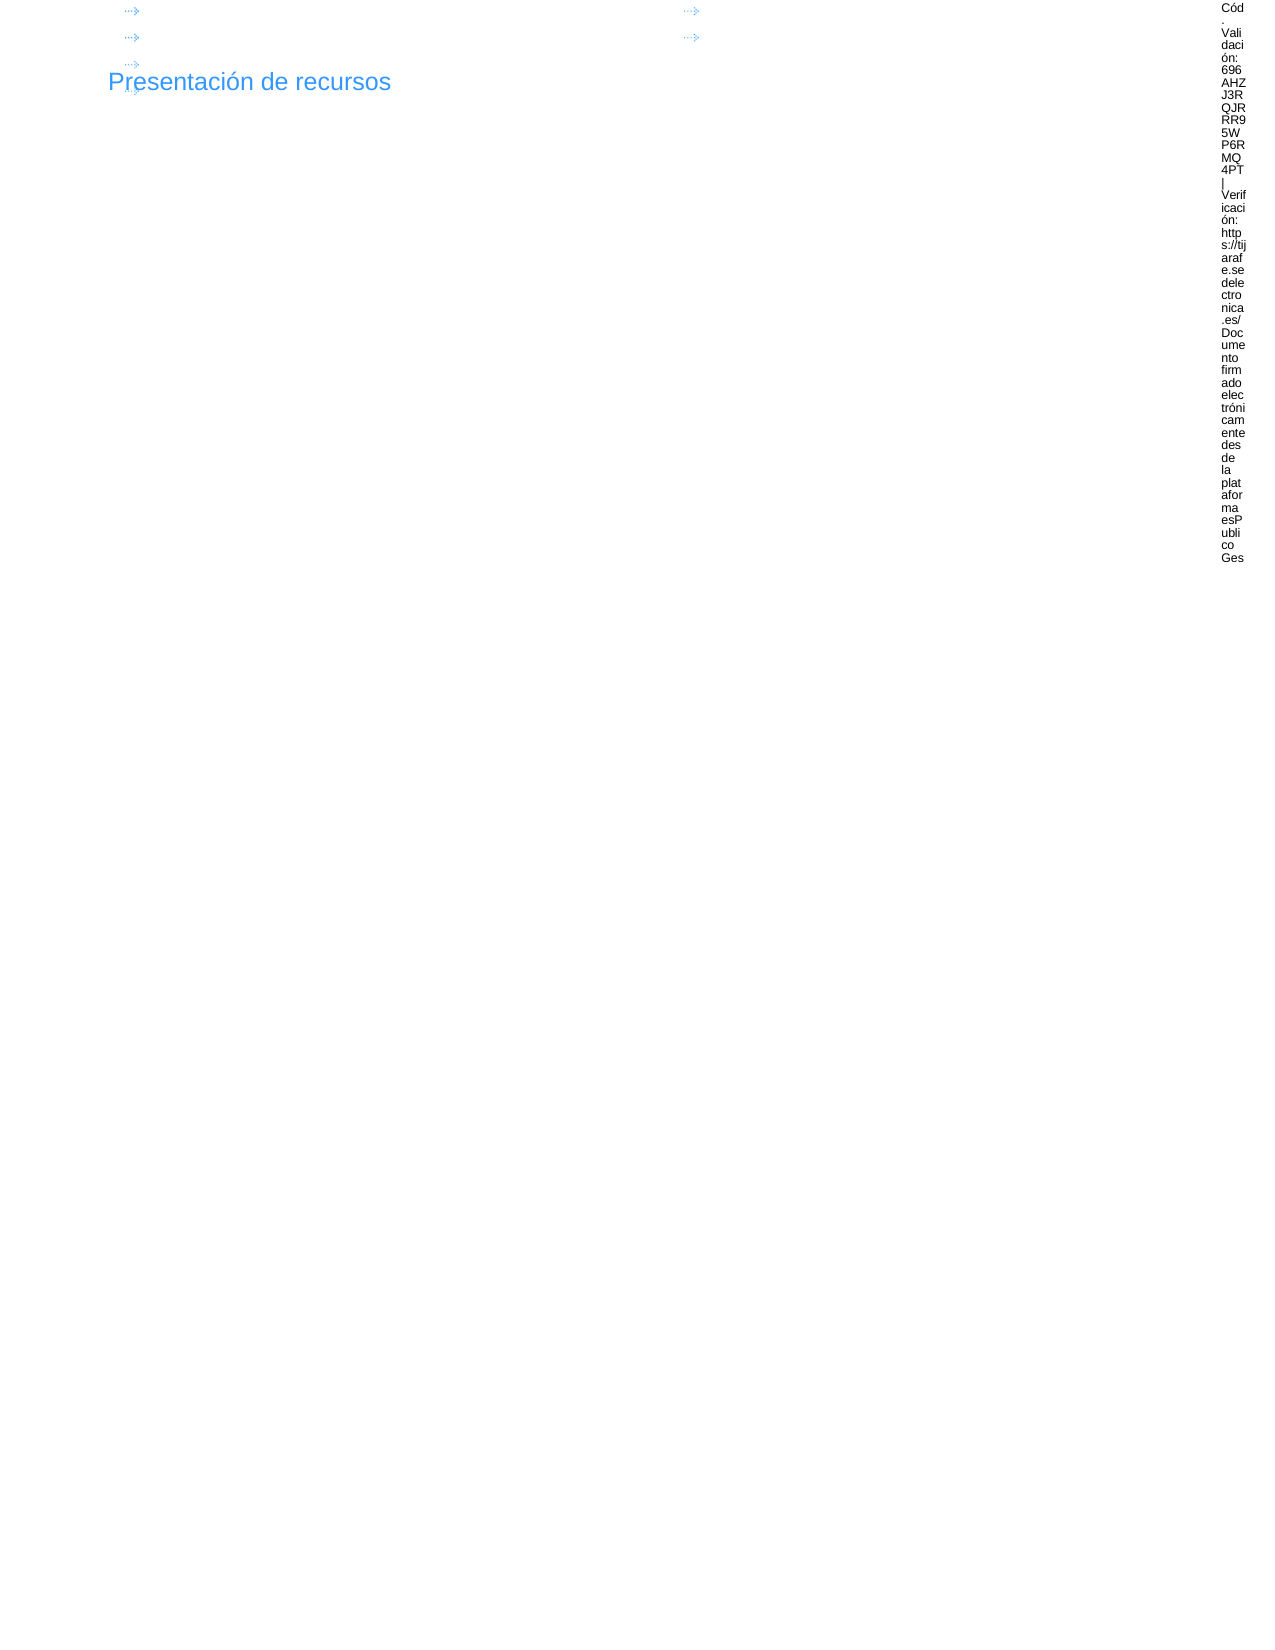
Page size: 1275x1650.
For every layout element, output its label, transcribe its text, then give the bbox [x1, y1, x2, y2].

subtitle Presentación de recursos [73, 67, 426, 95]
subtitle [1219, 0, 1248, 562]
text Cód. Validación: 696AHZJ3RQJRRR95WP6RMQ4PT | Verificación: https://tijarafe.sedelectronica.es/ Documento firmado electrónicamente desde la plataforma esPublico Gestiona | Página 2 de 5 [1221, 2, 1246, 562]
